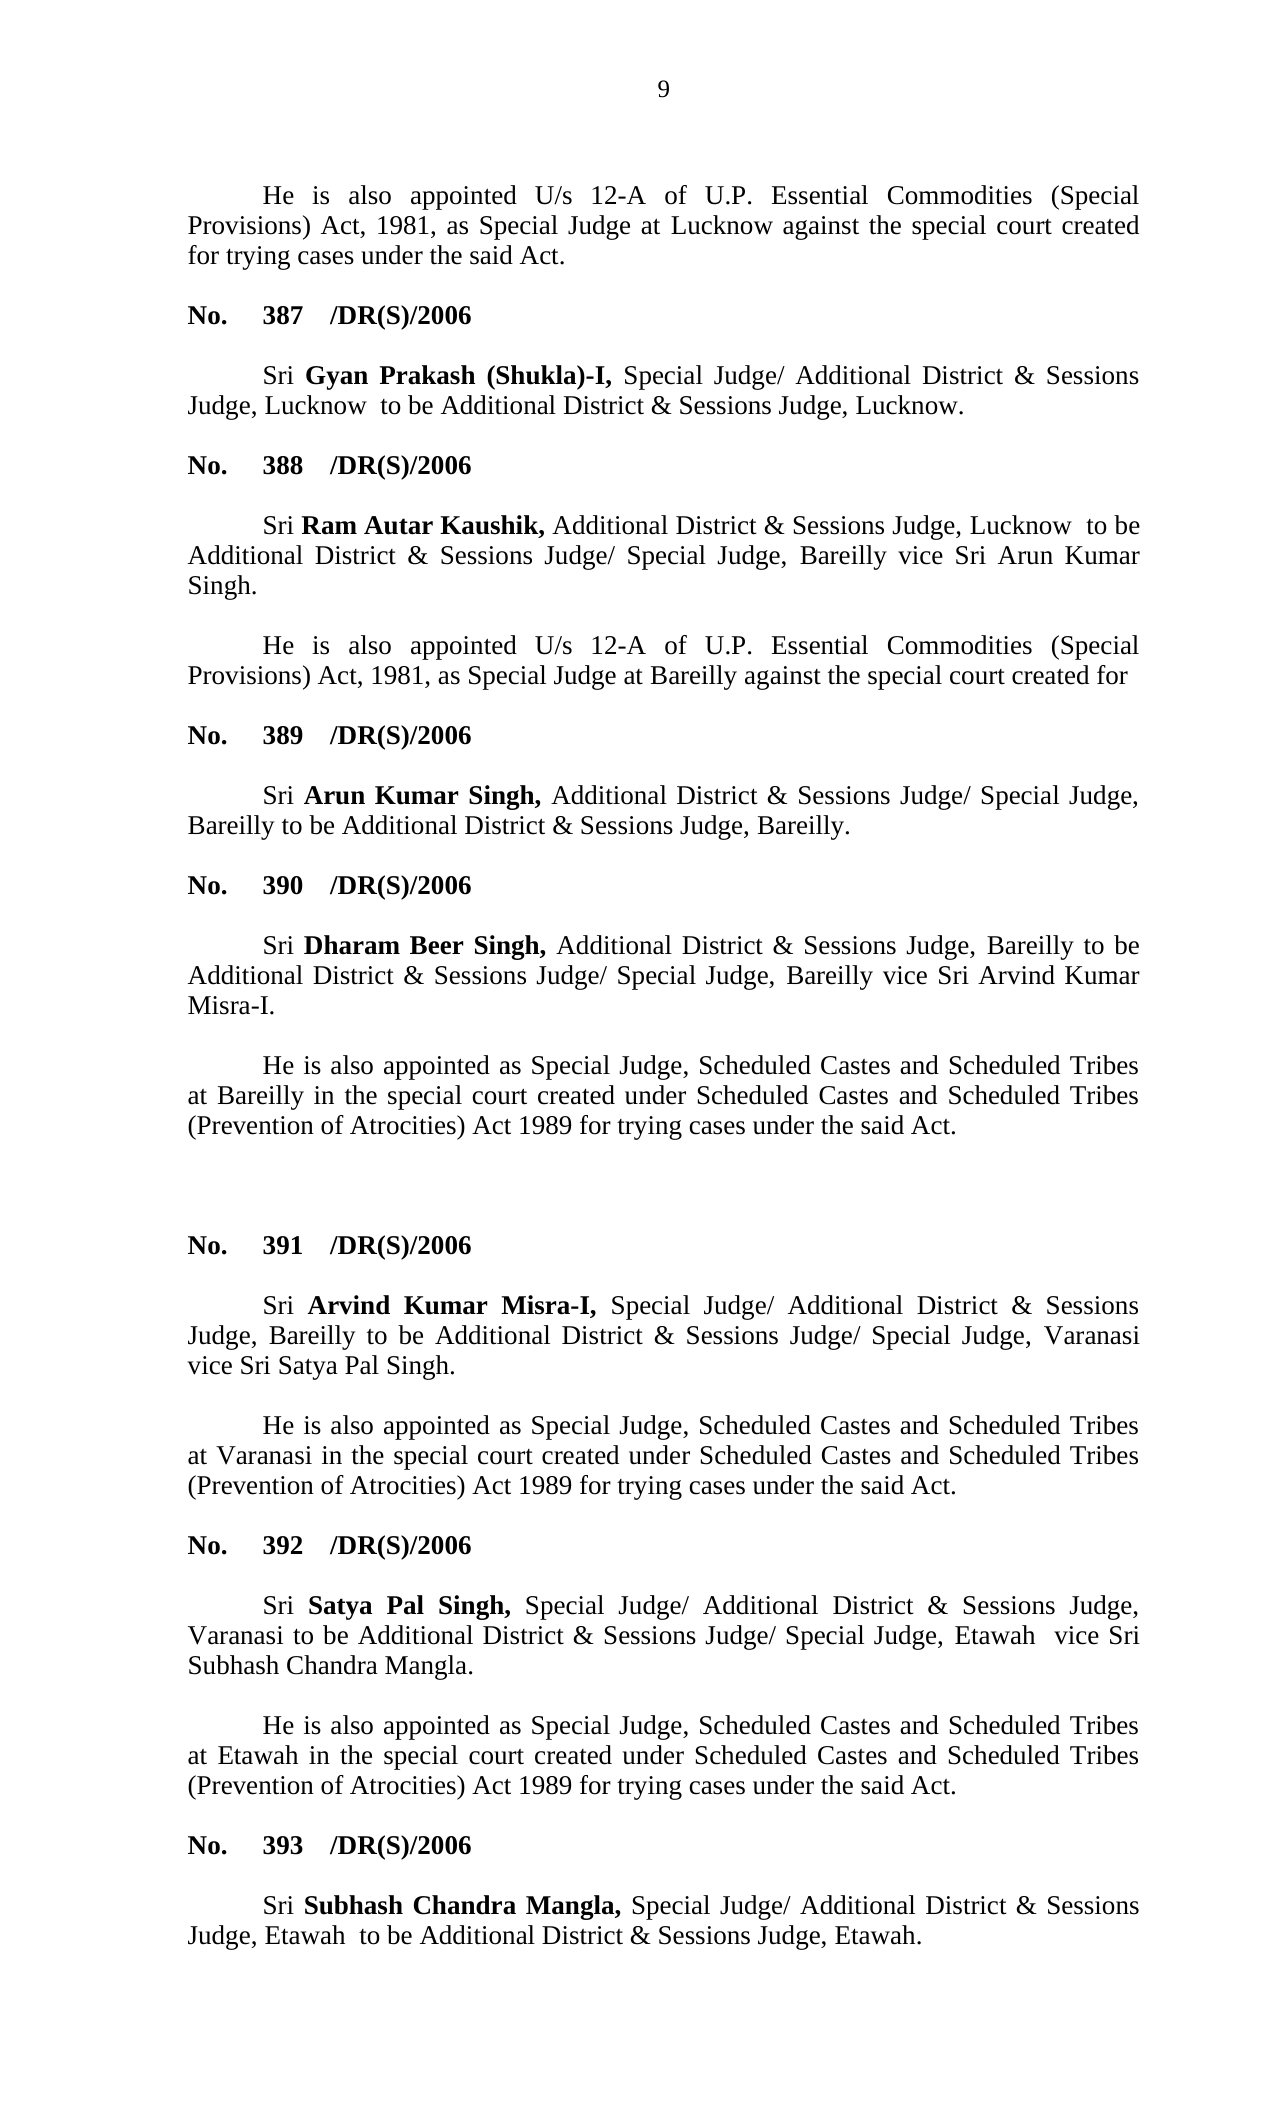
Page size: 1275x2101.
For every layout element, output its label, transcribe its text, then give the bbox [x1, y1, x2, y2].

table_header No. [176, 870, 244, 900]
text Sri Arvind Kumar Misra-I, Special Judge/ Additional District & Sessions Judge, Bareilly to be Additional District & Sessions Judge/ Special Judge, Varanasi vice Sri Satya Pal Singh. [187, 1290, 1140, 1380]
text He is also appointed as Special Judge, Scheduled Castes and Scheduled Tribes at Bareilly in the special court created under Scheduled Castes and Scheduled Tribes (Prevention of Atrocities) Act 1989 for trying cases under the said Act. [187, 1050, 1140, 1140]
table_header [244, 300, 319, 330]
table_header /DR(S)/2006 [319, 1530, 483, 1560]
text Sri Satya Pal Singh, Special Judge/ Additional District & Sessions Judge, Varanasi to be Additional District & Sessions Judge/ Special Judge, Etawah vice Sri Subhash Chandra Mangla. [187, 1590, 1140, 1680]
table_header [244, 1830, 319, 1860]
text He is also appointed U/s 12-A of U.P. Essential Commodities (Special Provisions) Act, 1981, as Special Judge at Lucknow against the special court created for trying cases under the said Act. [187, 180, 1140, 270]
table_header No. [176, 1230, 244, 1260]
table_header /DR(S)/2006 [319, 300, 483, 330]
text Sri Ram Autar Kaushik, Additional District & Sessions Judge, Lucknow to be Additional District & Sessions Judge/ Special Judge, Bareilly vice Sri Arun Kumar Singh. [187, 510, 1140, 600]
table_header No. [176, 450, 244, 480]
table_header [244, 1530, 319, 1560]
text He is also appointed U/s 12-A of U.P. Essential Commodities (Special Provisions) Act, 1981, as Special Judge at Bareilly against the special court created for [187, 630, 1140, 690]
text He is also appointed as Special Judge, Scheduled Castes and Scheduled Tribes at Etawah in the special court created under Scheduled Castes and Scheduled Tribes (Prevention of Atrocities) Act 1989 for trying cases under the said Act. [187, 1710, 1140, 1800]
table_header No. [176, 300, 244, 330]
text Sri Arun Kumar Singh, Additional District & Sessions Judge/ Special Judge, Bareilly to be Additional District & Sessions Judge, Bareilly. [187, 780, 1140, 840]
text Sri Gyan Prakash (Shukla)-I, Special Judge/ Additional District & Sessions Judge, Lucknow to be Additional District & Sessions Judge, Lucknow. [187, 360, 1140, 420]
table_header /DR(S)/2006 [319, 720, 483, 750]
table_header /DR(S)/2006 [319, 870, 483, 900]
table_header No. [176, 1830, 244, 1860]
table_header [244, 1230, 319, 1260]
table_header No. [176, 1530, 244, 1560]
table_header [244, 870, 319, 900]
text He is also appointed as Special Judge, Scheduled Castes and Scheduled Tribes at Varanasi in the special court created under Scheduled Castes and Scheduled Tribes (Prevention of Atrocities) Act 1989 for trying cases under the said Act. [187, 1410, 1140, 1500]
table_header /DR(S)/2006 [319, 450, 483, 480]
table_header No. [176, 720, 244, 750]
text Sri Dharam Beer Singh, Additional District & Sessions Judge, Bareilly to be Additional District & Sessions Judge/ Special Judge, Bareilly vice Sri Arvind Kumar Misra-I. [187, 930, 1140, 1020]
table_header /DR(S)/2006 [319, 1230, 483, 1260]
table_header [244, 720, 319, 750]
text Sri Subhash Chandra Mangla, Special Judge/ Additional District & Sessions Judge, Etawah to be Additional District & Sessions Judge, Etawah. [187, 1890, 1140, 1950]
table_header /DR(S)/2006 [319, 1830, 483, 1860]
table_header [244, 450, 319, 480]
